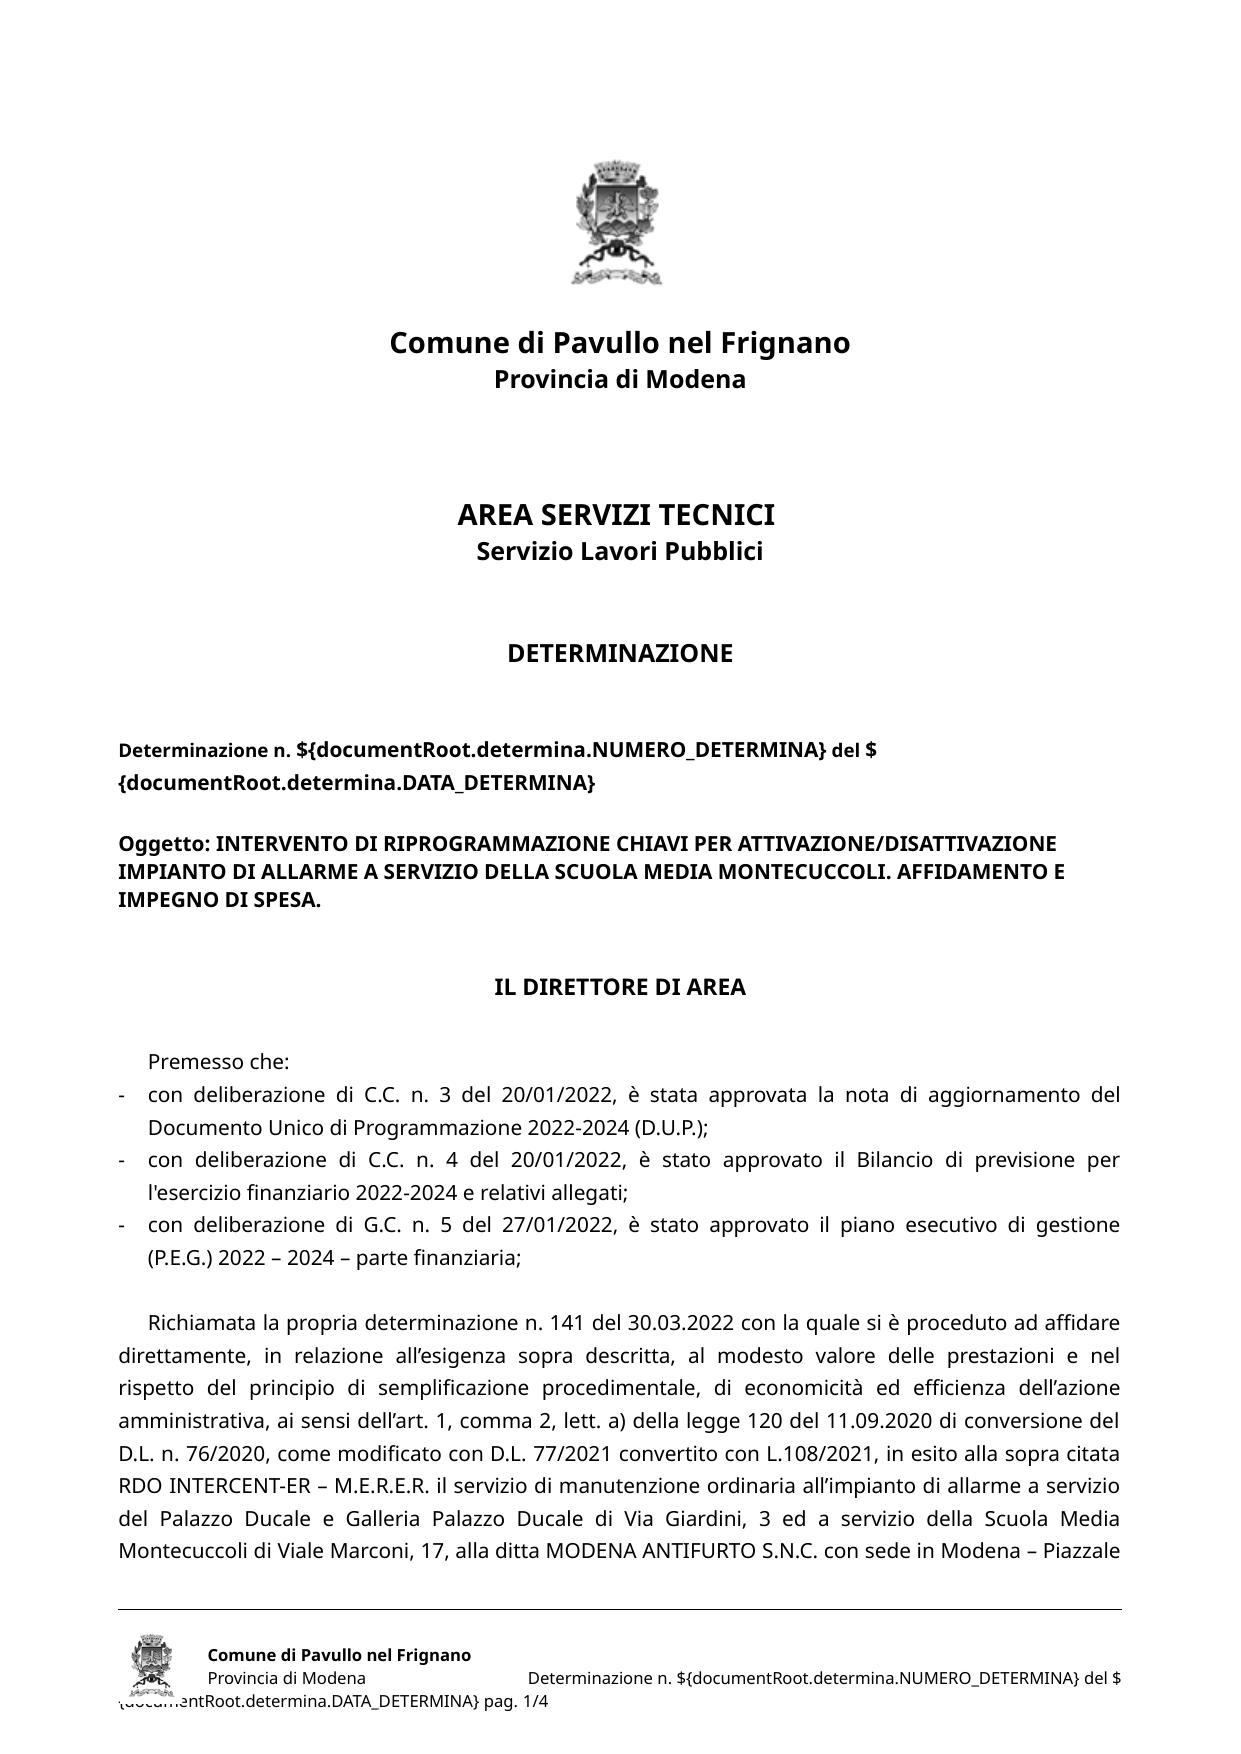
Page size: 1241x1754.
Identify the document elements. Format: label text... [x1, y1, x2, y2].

text Oggetto: INTERVENTO DI RIPROGRAMMAZIONE CHIAVI PER ATTIVAZIONE/DISATTIVAZIONE IMPIANTO DI ALLARME A SERVIZIO DELLA SCUOLA MEDIA MONTECUCCOLI. AFFIDAMENTO E IMPEGNO DI SPESA. [118, 829, 1122, 914]
text DETERMINAZIONE [118, 636, 1122, 670]
text IL DIRETTORE DI AREA [118, 971, 1122, 1002]
list con deliberazione di G.C. n. 5 del 27/01/2022, è stato approvato il piano esecutivo di gestione (P.E.G.) 2022 – 2024 – parte finanziaria; [118, 1211, 1122, 1272]
picture [120, 1631, 183, 1704]
text Determinazione n. ${documentRoot.determina.NUMERO_DETERMINA} del ${documentRoot.determina.DATA_DETERMINA} [118, 735, 1122, 796]
list con deliberazione di C.C. n. 3 del 20/01/2022, è stata approvata la nota di aggiornamento del Documento Unico di Programmazione 2022-2024 (D.U.P.); [118, 1080, 1122, 1141]
text Richiamata la propria determinazione n. 141 del 30.03.2022 con la quale si è proceduto ad affidare direttamente, in relazione all’esigenza sopra descritta, al modesto valore delle prestazioni e nel rispetto del principio di semplificazione procedimentale, di economicità ed efficienza dell’azione amministrativa, ai sensi dell’art. 1, comma 2, lett. a) della legge 120 del 11.09.2020 di conversione del D.L. n. 76/2020, come modificato con D.L. 77/2021 convertito con L.108/2021, in esito alla sopra citata RDO INTERCENT-ER – M.E.R.E.R. il servizio di manutenzione ordinaria all’impianto di allarme a servizio del Palazzo Ducale e Galleria Palazzo Ducale di Via Giardini, 3 ed a servizio della Scuola Media Montecuccoli di Viale Marconi, 17, alla ditta MODENA ANTIFURTO S.N.C. con sede in Modena – Piazzale [118, 1308, 1122, 1565]
list con deliberazione di C.C. n. 4 del 20/01/2022, è stato approvato il Bilancio di previsione per l'esercizio finanziario 2022-2024 e relativi allegati; [118, 1145, 1122, 1206]
text Premesso che: [118, 1047, 1122, 1076]
text Servizio Lavori Pubblici [118, 533, 1122, 568]
text AREA SERVIZI TECNICI [118, 494, 1122, 533]
picture [546, 152, 695, 289]
